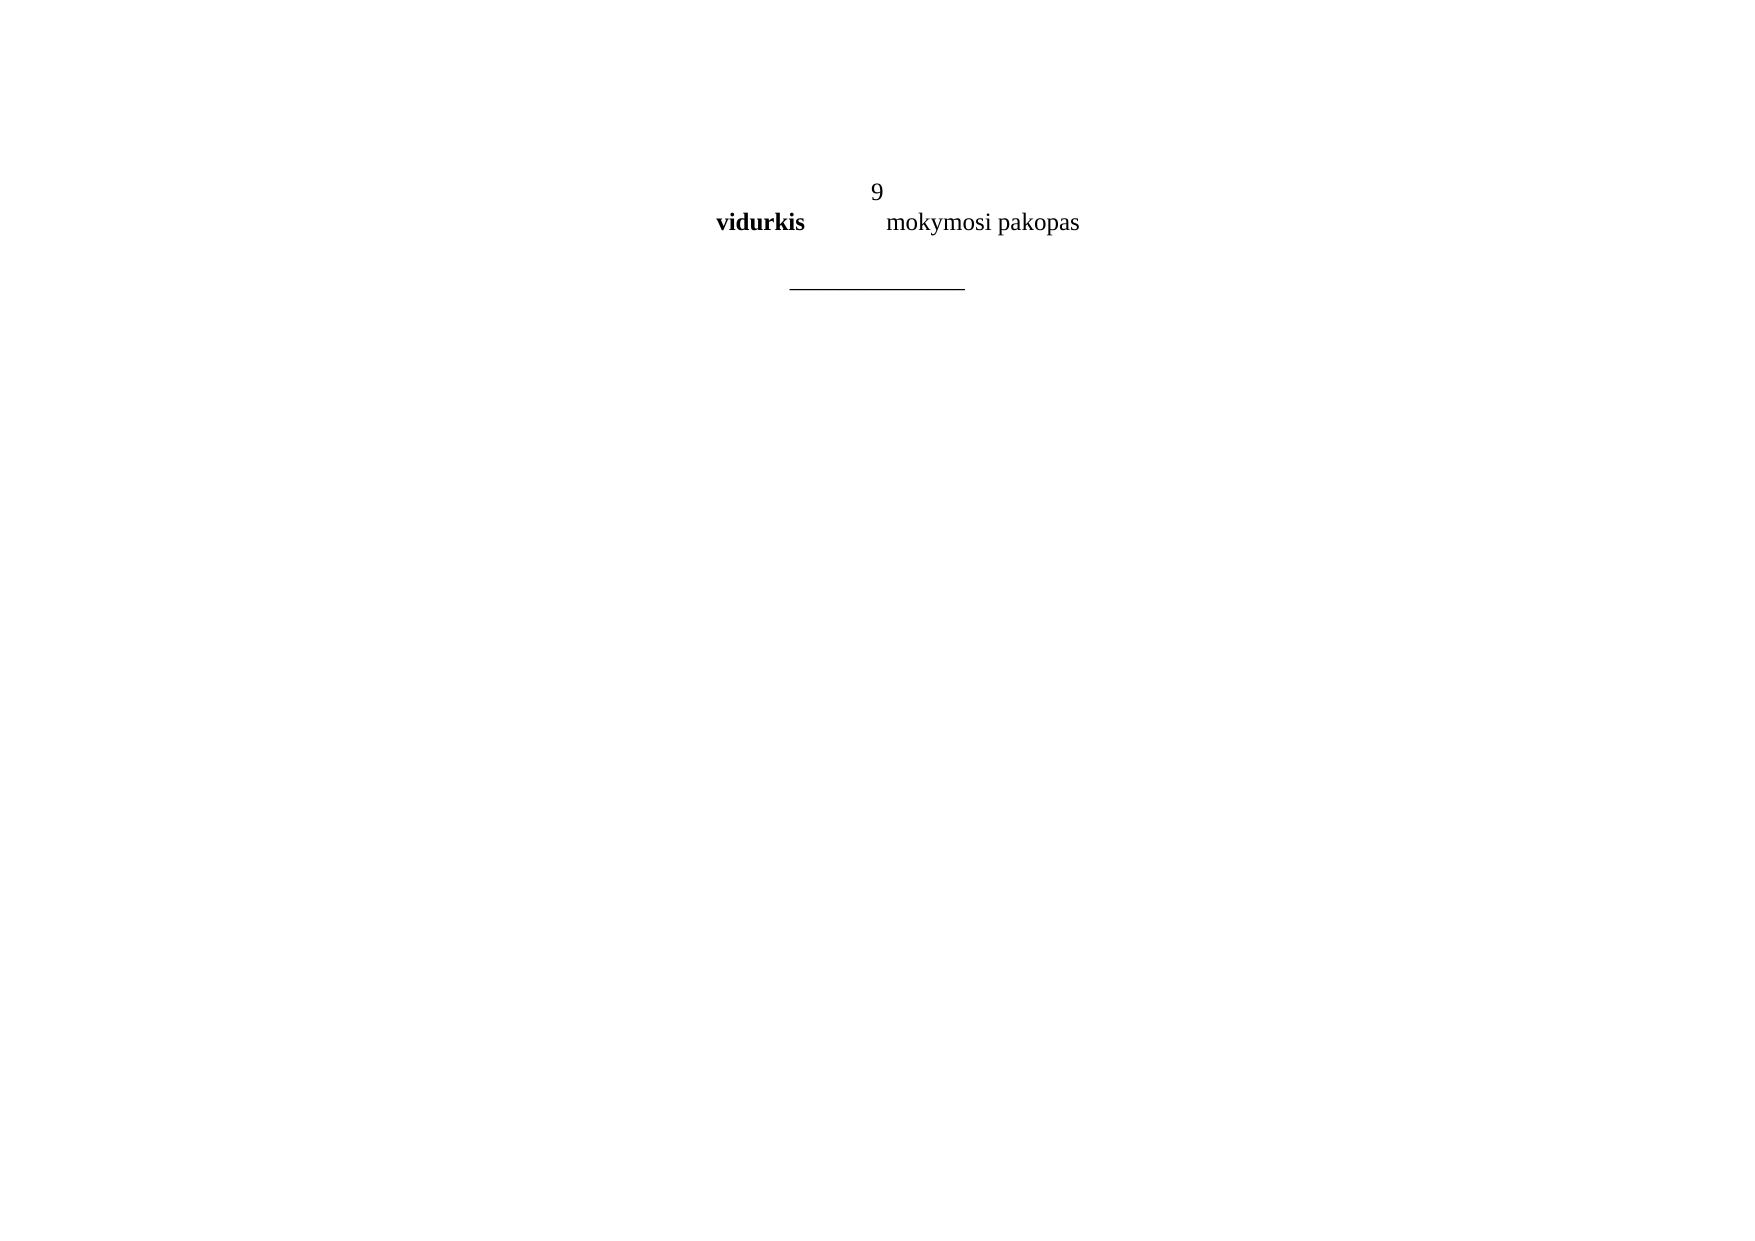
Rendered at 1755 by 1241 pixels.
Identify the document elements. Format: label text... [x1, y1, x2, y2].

table_cell [1604, 235, 1695, 264]
table_cell [1162, 235, 1210, 264]
table_cell [1210, 235, 1260, 264]
table_cell [795, 235, 875, 264]
table_cell vidurkis [705, 207, 875, 235]
table_cell [1260, 235, 1328, 264]
table_cell [1067, 235, 1162, 264]
table_cell [1017, 235, 1067, 264]
table_cell Indeksų paaiškinimas s mokinių vidurkis grupėje h metinis pamokų skaičius grupei U. V.10 mokytojo darbo užmokestis už ugd. val.10 mėn. U. V. 1 mokytojo darbo užmokestis už ugd. val.1 mėn. U. V.12 mokytojo darbo užmokestis už ugd. metams KT mokytojų kvalifikacijos tobulinimas V valdymas ir ugdymo asistavimas (be ūkio dalies) SD įnašai socialiniam draudimui DG visas darbo užmokestis metams grupei SDM įnašai socialiniam draudimui/ mokiniui [118, 207, 705, 264]
text ______________ [118, 264, 1636, 293]
table_cell [705, 235, 795, 264]
table_cell [1510, 235, 1604, 264]
table_cell [949, 235, 1017, 264]
table_cell [1328, 235, 1422, 264]
table_cell mokymosi pakopas [875, 207, 1695, 235]
table_cell [875, 235, 949, 264]
table_cell [1422, 235, 1510, 264]
